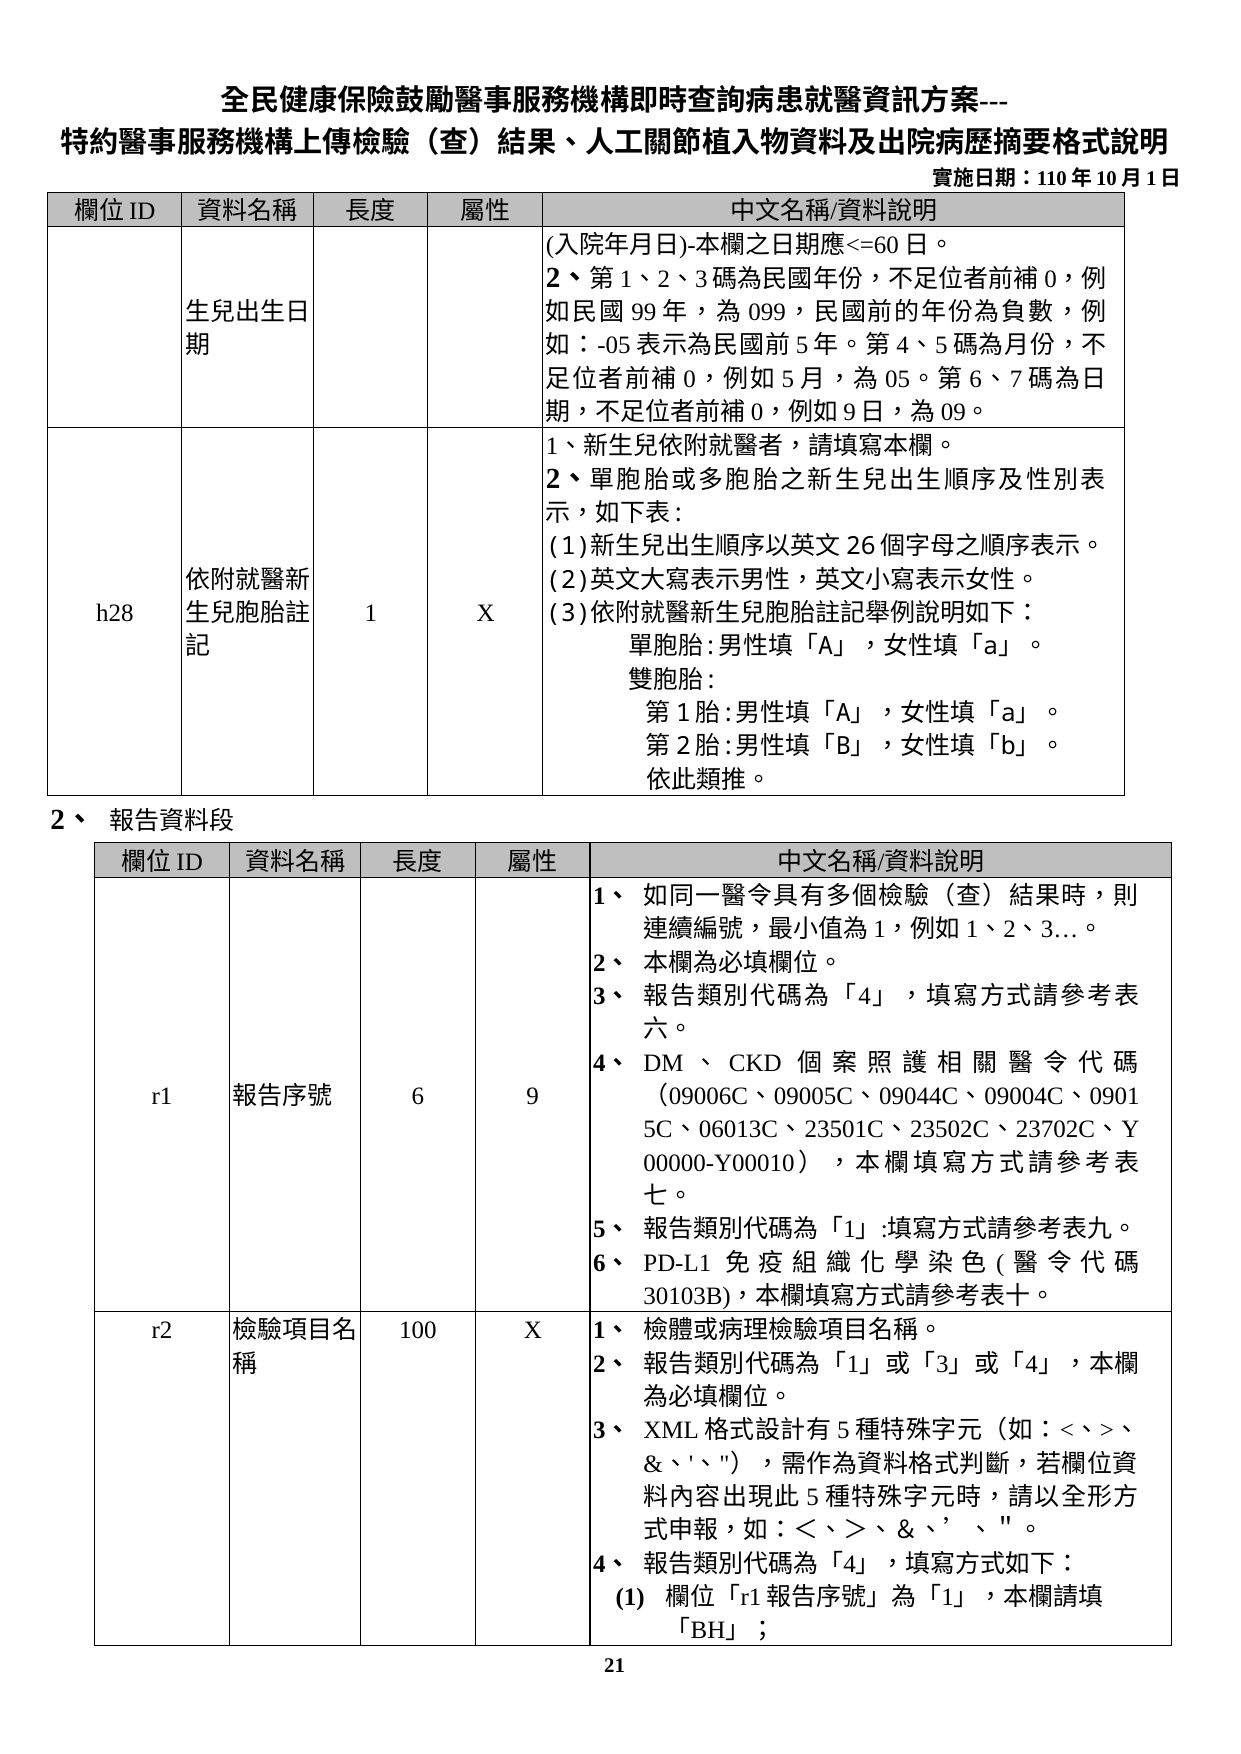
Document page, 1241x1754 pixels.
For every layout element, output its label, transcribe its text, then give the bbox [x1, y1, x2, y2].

table_cell r2 [95, 1312, 229, 1645]
table_cell 檢驗項目名稱 [230, 1312, 360, 1645]
table_cell h28 [48, 428, 181, 795]
table_cell [48, 227, 181, 427]
table_header 中文名稱/資料說明 [543, 193, 1124, 226]
table_cell 報告資料段 [47, 796, 1124, 838]
table_cell 6 [361, 878, 475, 1311]
table_header 長度 [314, 193, 427, 226]
table_cell 100 [361, 1312, 475, 1645]
table_header 資料名稱 [182, 193, 313, 226]
table_cell 生兒出生日期 [182, 227, 313, 427]
table_cell r1 [95, 878, 229, 1311]
table_cell 1 [314, 428, 427, 795]
table_cell X [476, 1312, 589, 1645]
table_header 屬性 [476, 843, 589, 877]
table_header 屬性 [428, 193, 542, 226]
table_cell 報告序號 [230, 878, 360, 1311]
table_cell [314, 227, 427, 427]
table_header 長度 [361, 843, 475, 877]
table_cell 9 [476, 878, 589, 1311]
table_cell (入院年月日)-本欄之日期應<=60日。 第1、2、3碼為民國年份，不足位者前補0，例如民國99年，為099，民國前的年份為負數，例如：-05表示為民國前5年。第4、5碼為月份，不足位者前補0，例如5月，為05。第6、7碼為日期，不足位者前補0，例如9日，為09。 [543, 227, 1124, 427]
table_header 中文名稱/資料說明 [591, 843, 1171, 877]
table_cell X [428, 428, 542, 795]
table_header 資料名稱 [230, 843, 360, 877]
table_cell 依附就醫新生兒胞胎註記 [182, 428, 313, 795]
table_header 欄位ID [95, 843, 229, 877]
table_cell 新生兒依附就醫者，請填寫本欄。 單胞胎或多胞胎之新生兒出生順序及性別表示，如下表: 新生兒出生順序以英文26個字母之順序表示。 英文大寫表示男性，英文小寫表示女性。 依附就醫新生兒胞胎註記舉例說明如下： 單胞胎:男性填「A」，女性填「a」。 雙胞胎: 第1胎:男性填「A」，女性填「a」。 第2胎:男性填「B」，女性填「b」。 依此類推。 [543, 428, 1124, 795]
table_cell 檢體或病理檢驗項目名稱。 報告類別代碼為「1」或「3」或「4」，本欄為必填欄位。 XML格式設計有5種特殊字元（如：<、>、&、'、"），需作為資料格式判斷，若欄位資料內容出現此5種特殊字元時，請以全形方式申報，如：＜、＞、＆、’、＂。 報告類別代碼為「4」，填寫方式如下： 欄位「r1報告序號」為「1」，本欄請填「BH」； 欄位「r1報告序號」為「2」，本欄請填「BW」； 欄位「r1報告序號」為「3」，本欄請填「ASA」； 欄位「r1報告序號」為「4」、「5」，本欄請填「Surgical Approach」。 DM、CKD個案照護相關醫令代碼（09006C、09005C、09044C、09004C、09015C、06013C、23501C、23502C、23702C、Y00000-Y00010），本欄填寫方式請參考表七。 報告類別代碼為「1」:填寫方式請參考表九。 [591, 1312, 1171, 1645]
table_cell [428, 227, 542, 427]
table_cell 如同一醫令具有多個檢驗（查）結果時，則連續編號，最小值為1，例如1、2、3…。 本欄為必填欄位。 報告類別代碼為「4」，填寫方式請參考表六。 DM、CKD個案照護相關醫令代碼（09006C、09005C、09044C、09004C、09015C、06013C、23501C、23502C、23702C、Y00000-Y00010），本欄填寫方式請參考表七。 報告類別代碼為「1」:填寫方式請參考表九。 PD-L1免疫組織化學染色(醫令代碼30103B)，本欄填寫方式請參考表十。 [591, 878, 1171, 1311]
table_header 欄位ID [48, 193, 181, 226]
